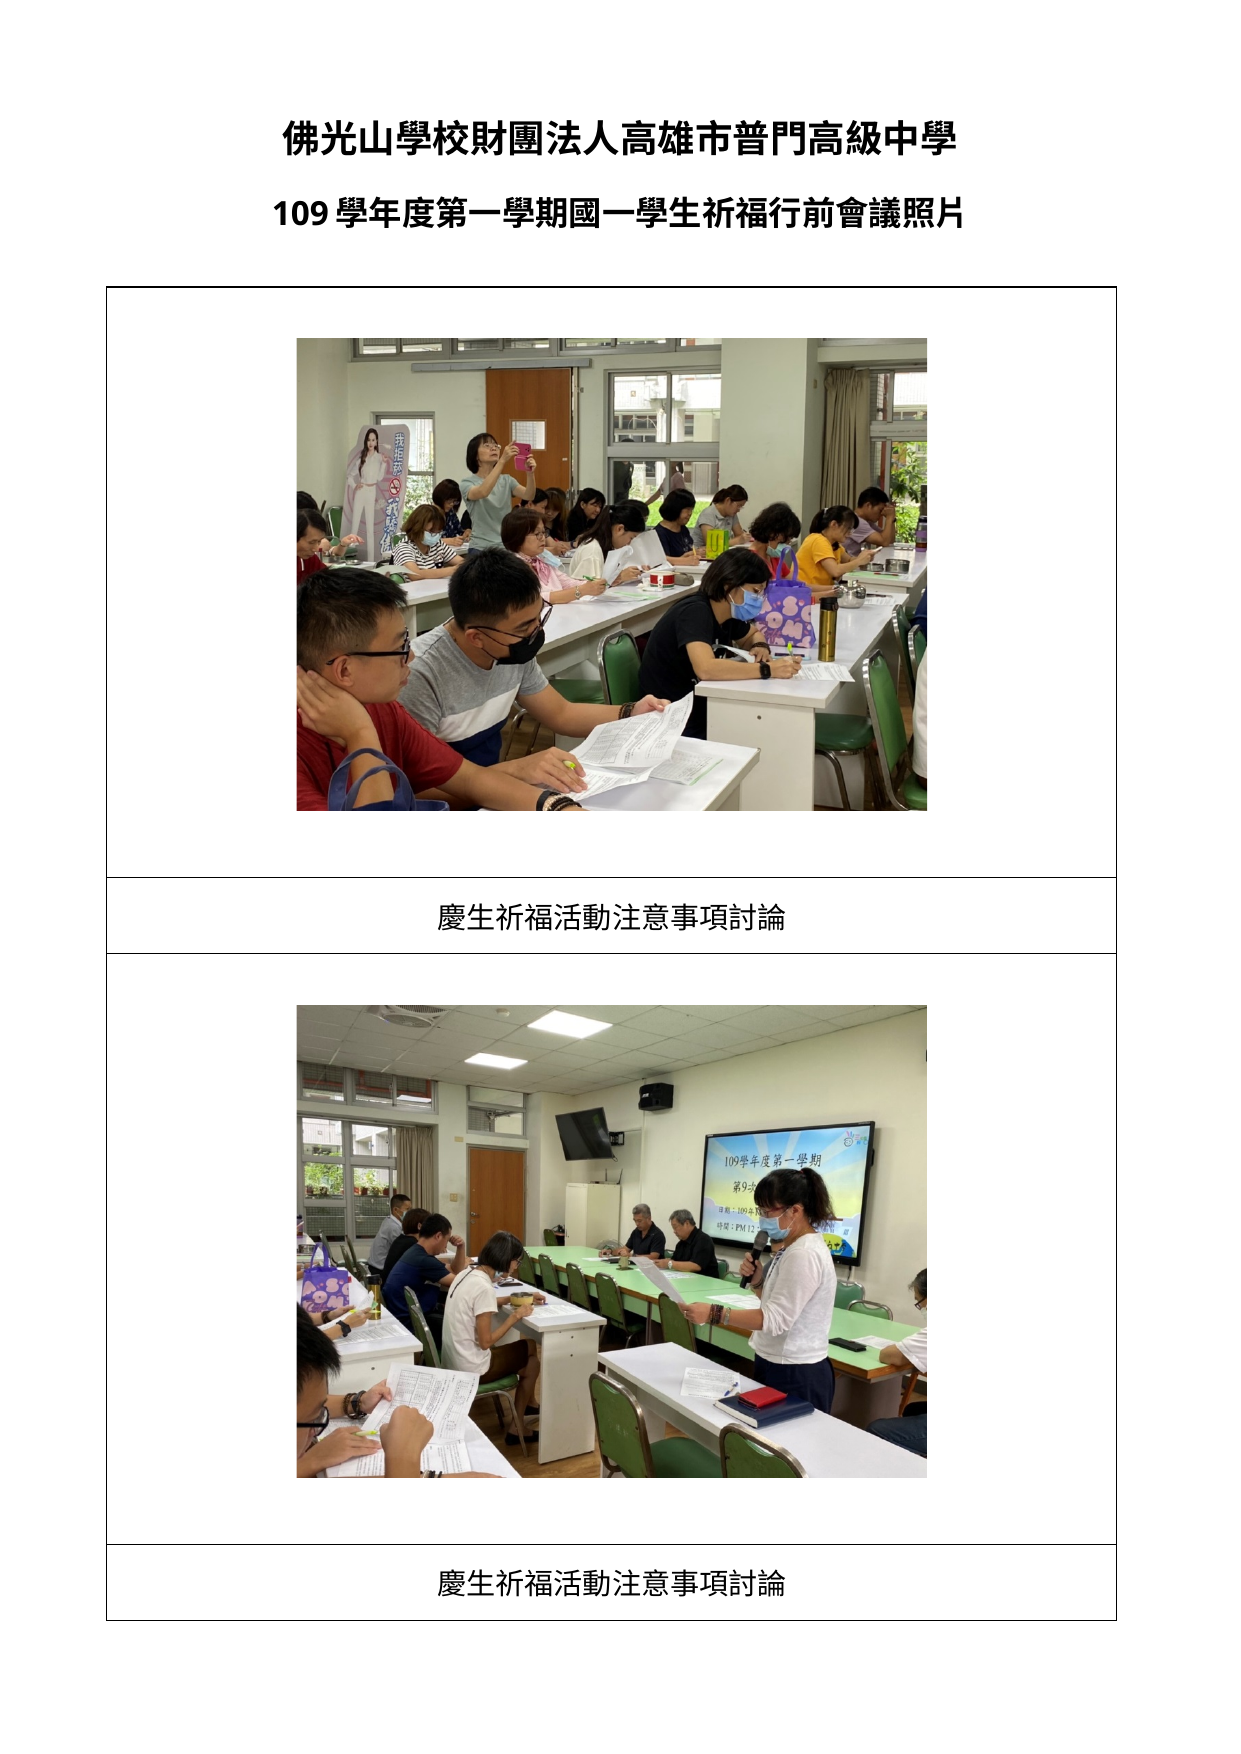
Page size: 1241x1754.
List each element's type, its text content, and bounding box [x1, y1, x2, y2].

table_cell 慶生祈福活動注意事項討論 [107, 1545, 1116, 1619]
table_cell 慶生祈福活動注意事項討論 [107, 878, 1116, 953]
text 109學年度第一學期國一學生祈福行前會議照片 [118, 174, 1122, 249]
table_header [107, 288, 1116, 877]
picture [296, 1005, 927, 1478]
table_cell [107, 954, 1116, 1543]
picture [296, 338, 928, 811]
text 佛光山學校財團法人高雄市普門高級中學 [118, 99, 1122, 174]
